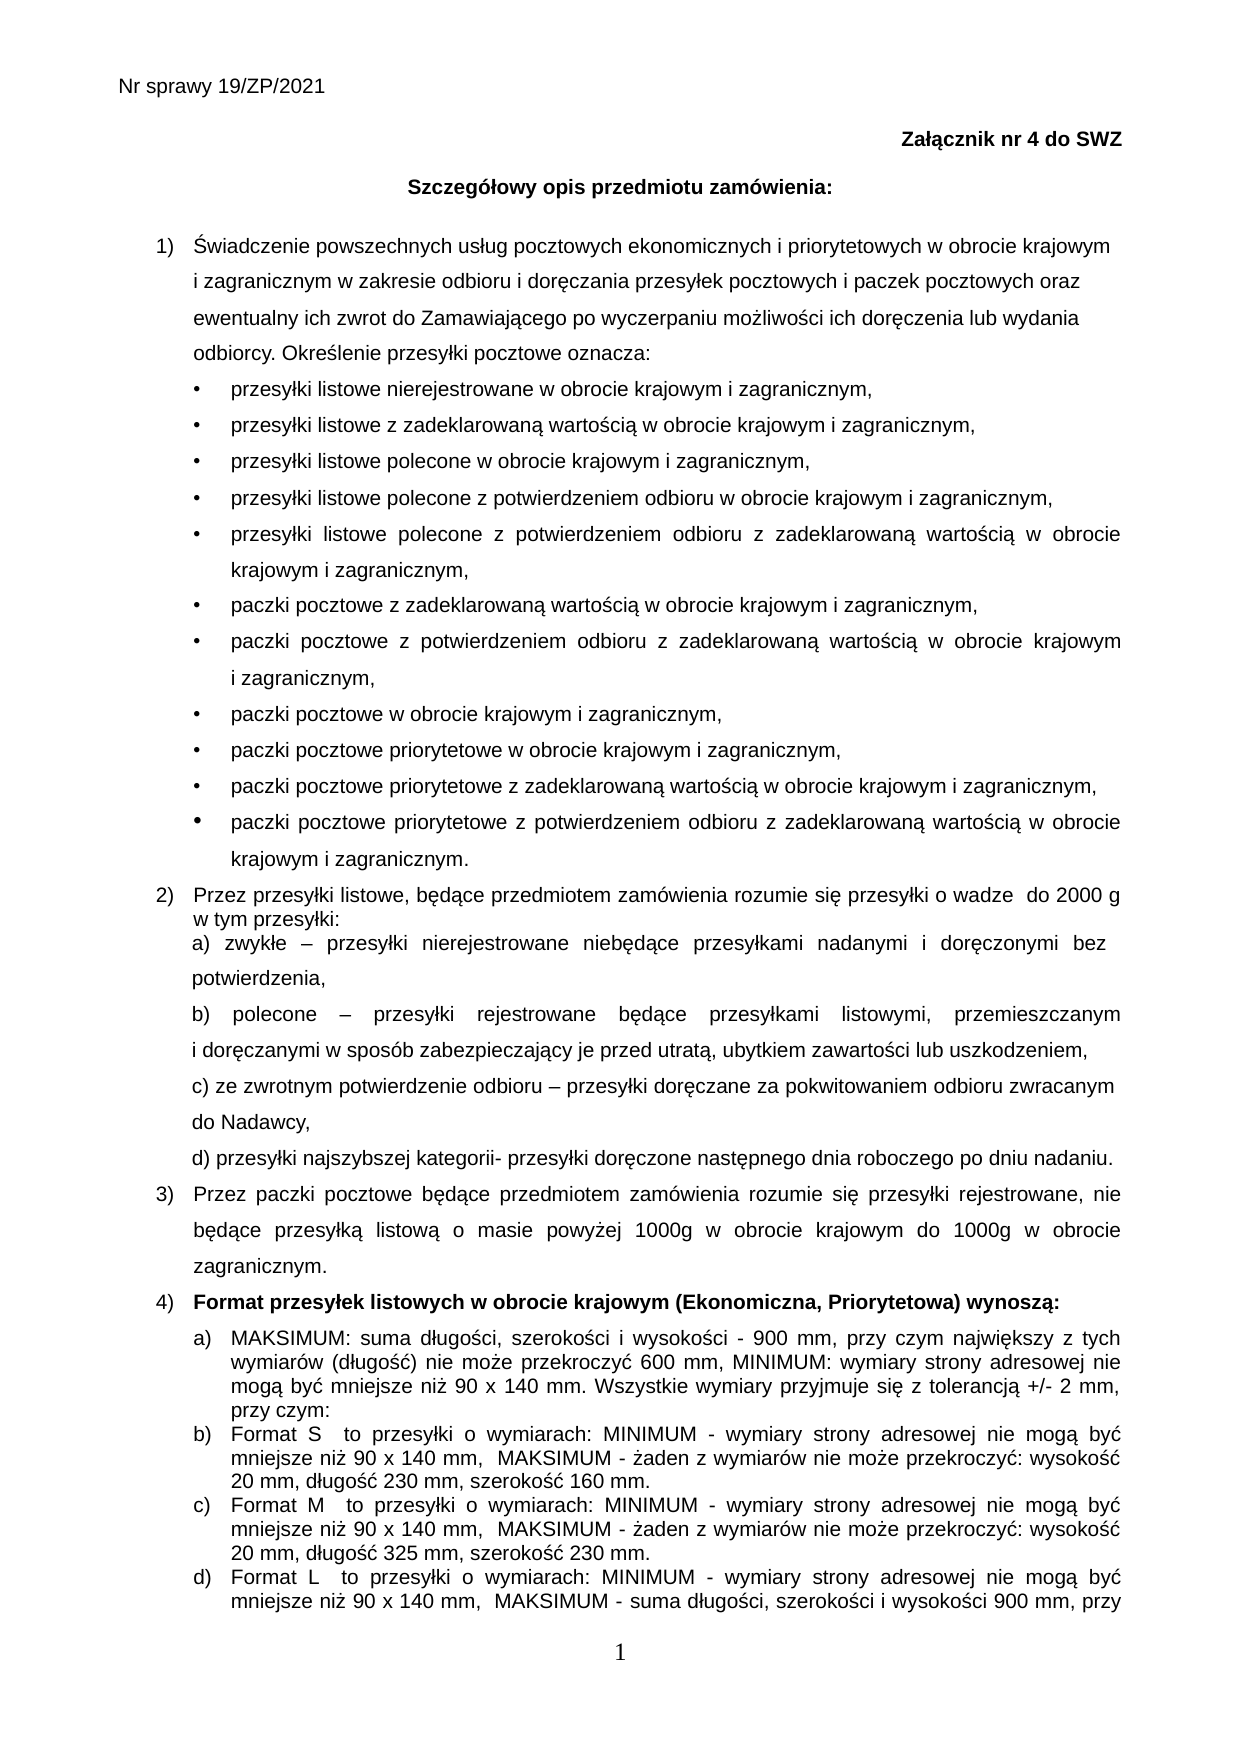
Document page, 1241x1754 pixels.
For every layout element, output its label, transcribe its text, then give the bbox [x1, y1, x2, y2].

text Szczegółowy opis przedmiotu zamówienia: [118, 175, 1122, 199]
list przesyłki listowe z zadeklarowaną wartością w obrocie krajowym i zagranicznym, [193, 413, 1122, 437]
list paczki pocztowe w obrocie krajowym i zagranicznym, [193, 701, 1122, 725]
list Format S to przesyłki o wymiarach: MINIMUM - wymiary strony adresowej nie mogą być mniejsze niż 90 x 140 mm, MAKSIMUM - żaden z wymiarów nie może przekroczyć: wysokość 20 mm, długość 230 mm, szerokość 160 mm. [193, 1421, 1122, 1493]
list Format L to przesyłki o wymiarach: MINIMUM - wymiary strony adresowej nie mogą być mniejsze niż 90 x 140 mm, MAKSIMUM - suma długości, szerokości i wysokości 900 mm, przy [193, 1565, 1122, 1613]
list paczki pocztowe priorytetowe z zadeklarowaną wartością w obrocie krajowym i zagranicznym, [193, 773, 1122, 797]
list paczki pocztowe priorytetowe z potwierdzeniem odbioru z zadeklarowaną wartością w obrocie krajowym i zagranicznym. [193, 809, 1122, 870]
list paczki pocztowe priorytetowe w obrocie krajowym i zagranicznym, [193, 737, 1122, 761]
list paczki pocztowe z zadeklarowaną wartością w obrocie krajowym i zagranicznym, [193, 593, 1122, 617]
list Przez paczki pocztowe będące przedmiotem zamówienia rozumie się przesyłki rejestrowane, nie będące przesyłką listową o masie powyżej 1000g w obrocie krajowym do 1000g w obrocie zagranicznym. [156, 1182, 1122, 1278]
list paczki pocztowe z potwierdzeniem odbioru z zadeklarowaną wartością w obrocie krajowym i zagranicznym, [193, 629, 1122, 689]
list przesyłki listowe polecone z potwierdzeniem odbioru z zadeklarowaną wartością w obrocie krajowym i zagranicznym, [193, 521, 1122, 581]
text a) zwykłe – przesyłki nierejestrowane niebędące przesyłkami nadanymi i doręczonymi bez potwierdzenia, [118, 930, 1122, 990]
list przesyłki listowe polecone z potwierdzeniem odbioru w obrocie krajowym i zagranicznym, [193, 485, 1122, 509]
list przesyłki listowe nierejestrowane w obrocie krajowym i zagranicznym, [193, 377, 1122, 401]
text c) ze zwrotnym potwierdzenie odbioru – przesyłki doręczane za pokwitowaniem odbioru zwracanym do Nadawcy, [118, 1074, 1122, 1134]
text Załącznik nr 4 do SWZ [118, 127, 1122, 151]
text d) przesyłki najszybszej kategorii- przesyłki doręczone następnego dnia roboczego po dniu nadaniu. [118, 1146, 1122, 1170]
list przesyłki listowe polecone w obrocie krajowym i zagranicznym, [193, 449, 1122, 473]
text b) polecone – przesyłki rejestrowane będące przesyłkami listowymi, przemieszczanym i doręczanymi w sposób zabezpieczający je przed utratą, ubytkiem zawartości lub uszkodzeniem, [118, 1002, 1122, 1062]
list MAKSIMUM: suma długości, szerokości i wysokości - 900 mm, przy czym największy z tych wymiarów (długość) nie może przekroczyć 600 mm, MINIMUM: wymiary strony adresowej nie mogą być mniejsze niż 90 x 140 mm. Wszystkie wymiary przyjmuje się z tolerancją +/- 2 mm, przy czym: [193, 1326, 1122, 1421]
list Świadczenie powszechnych usług pocztowych ekonomicznych i priorytetowych w obrocie krajowym i zagranicznym w zakresie odbioru i doręczania przesyłek pocztowych i paczek pocztowych oraz ewentualny ich zwrot do Zamawiającego po wyczerpaniu możliwości ich doręczenia lub wydania odbiorcy. Określenie przesyłki pocztowe oznacza: [156, 233, 1122, 365]
list Przez przesyłki listowe, będące przedmiotem zamówienia rozumie się przesyłki o wadze do 2000 g w tym przesyłki: [156, 882, 1122, 930]
list Format przesyłek listowych w obrocie krajowym (Ekonomiczna, Priorytetowa) wynoszą: [156, 1290, 1122, 1314]
list Format M to przesyłki o wymiarach: MINIMUM - wymiary strony adresowej nie mogą być mniejsze niż 90 x 140 mm, MAKSIMUM - żaden z wymiarów nie może przekroczyć: wysokość 20 mm, długość 325 mm, szerokość 230 mm. [193, 1493, 1122, 1565]
